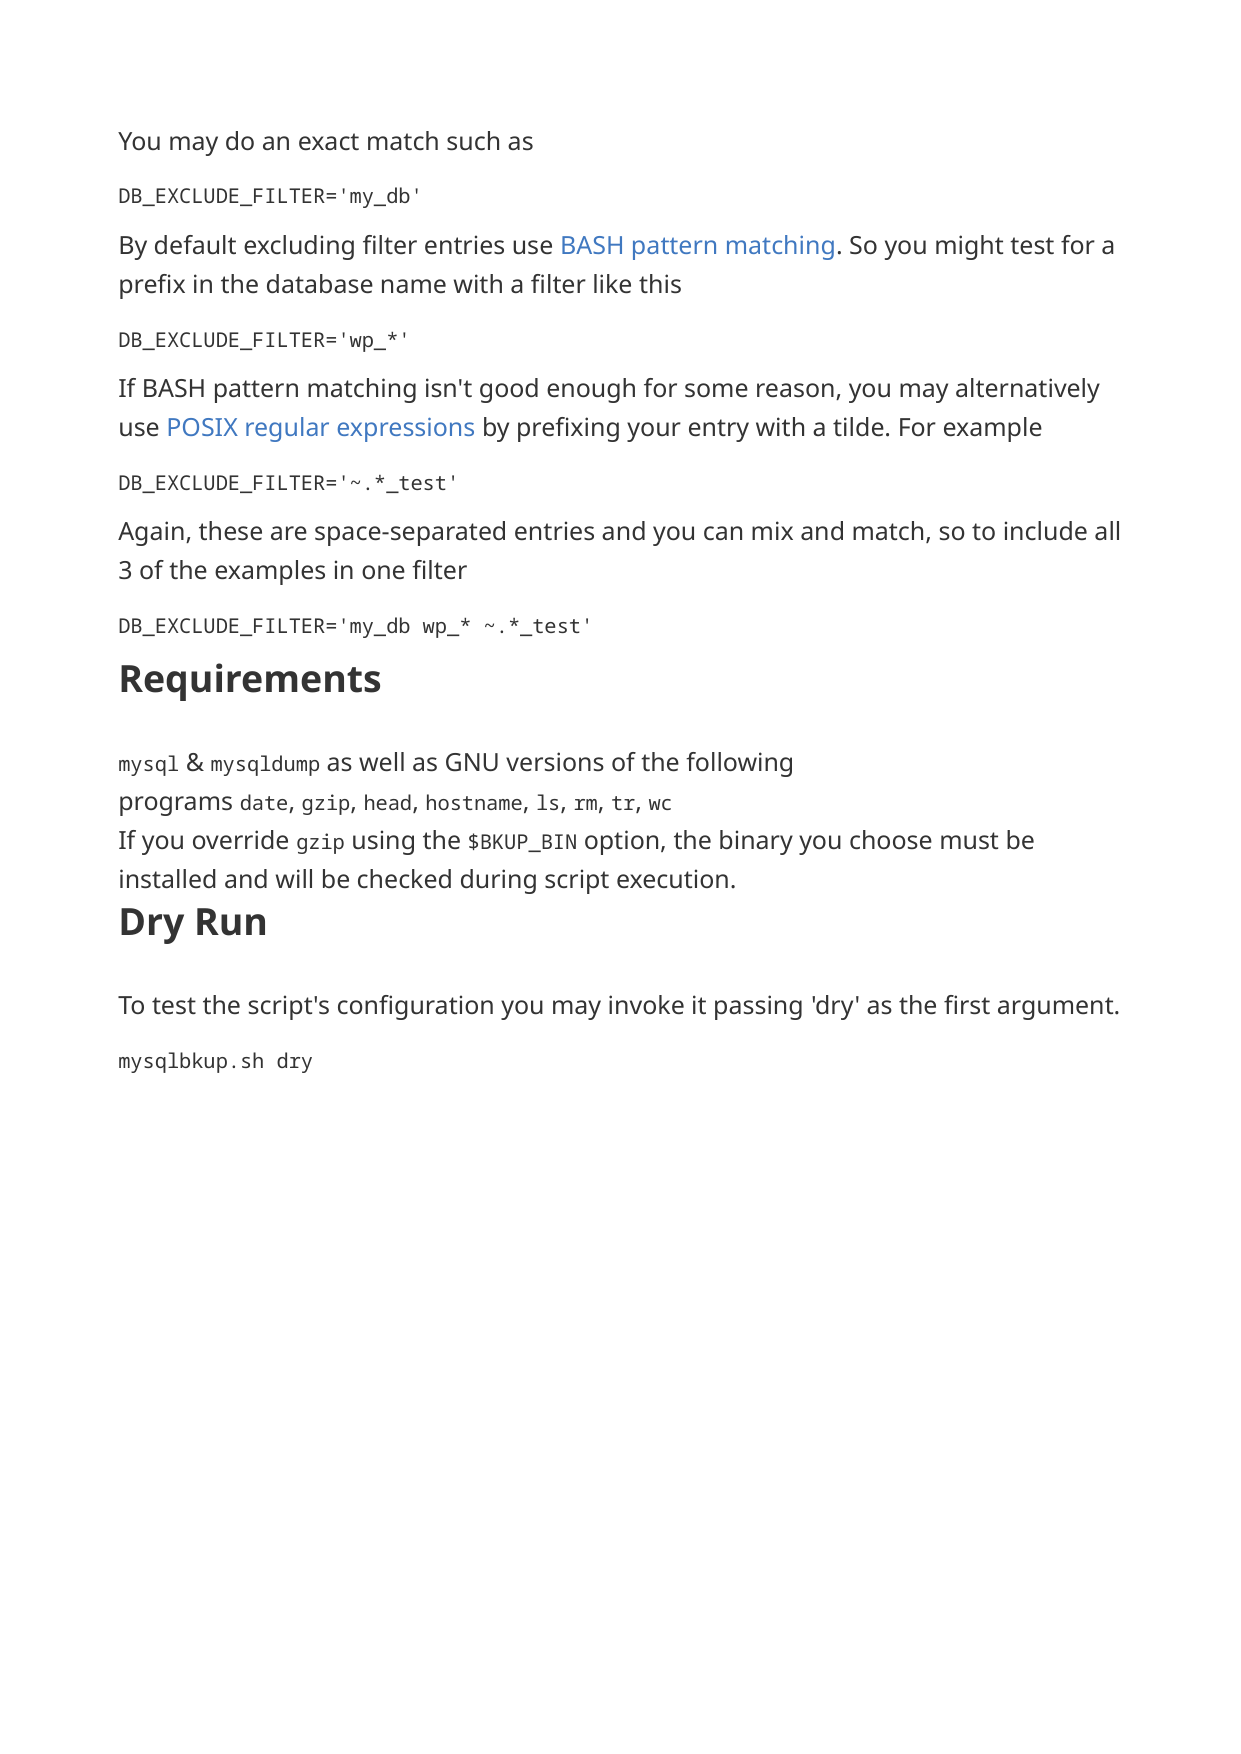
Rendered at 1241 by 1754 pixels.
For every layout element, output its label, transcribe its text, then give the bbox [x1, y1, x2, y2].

subtitle Requirements [118, 652, 1122, 703]
text mysqlbkup.sh dry [118, 1047, 1122, 1074]
text DB_EXCLUDE_FILTER='my_db' [118, 182, 1122, 210]
text You may do an exact match such as [118, 118, 1122, 157]
text mysql & mysqldump as well as GNU versions of the following programs date, gzip, head, hostname, ls, rm, tr, wc [118, 739, 1122, 817]
text To test the script's configuration you may invoke it passing 'dry' as the first argument. [118, 983, 1122, 1022]
text By default excluding filter entries use BASH pattern matching. So you might test for a prefix in the database name with a filter like this [118, 222, 1122, 300]
text If BASH pattern matching isn't good enough for some reason, you may alternatively use POSIX regular expressions by prefixing your entry with a tilde. For example [118, 366, 1122, 444]
text DB_EXCLUDE_FILTER='my_db wp_* ~.*_test' [118, 612, 1122, 639]
text Again, these are space-separated entries and you can mix and match, so to include all 3 of the examples in one filter [118, 509, 1122, 587]
text DB_EXCLUDE_FILTER='wp_*' [118, 325, 1122, 353]
subtitle Dry Run [118, 895, 1122, 946]
text If you override gzip using the $BKUP_BIN option, the binary you choose must be installed and will be checked during script execution. [118, 817, 1122, 895]
text DB_EXCLUDE_FILTER='~.*_test' [118, 469, 1122, 496]
